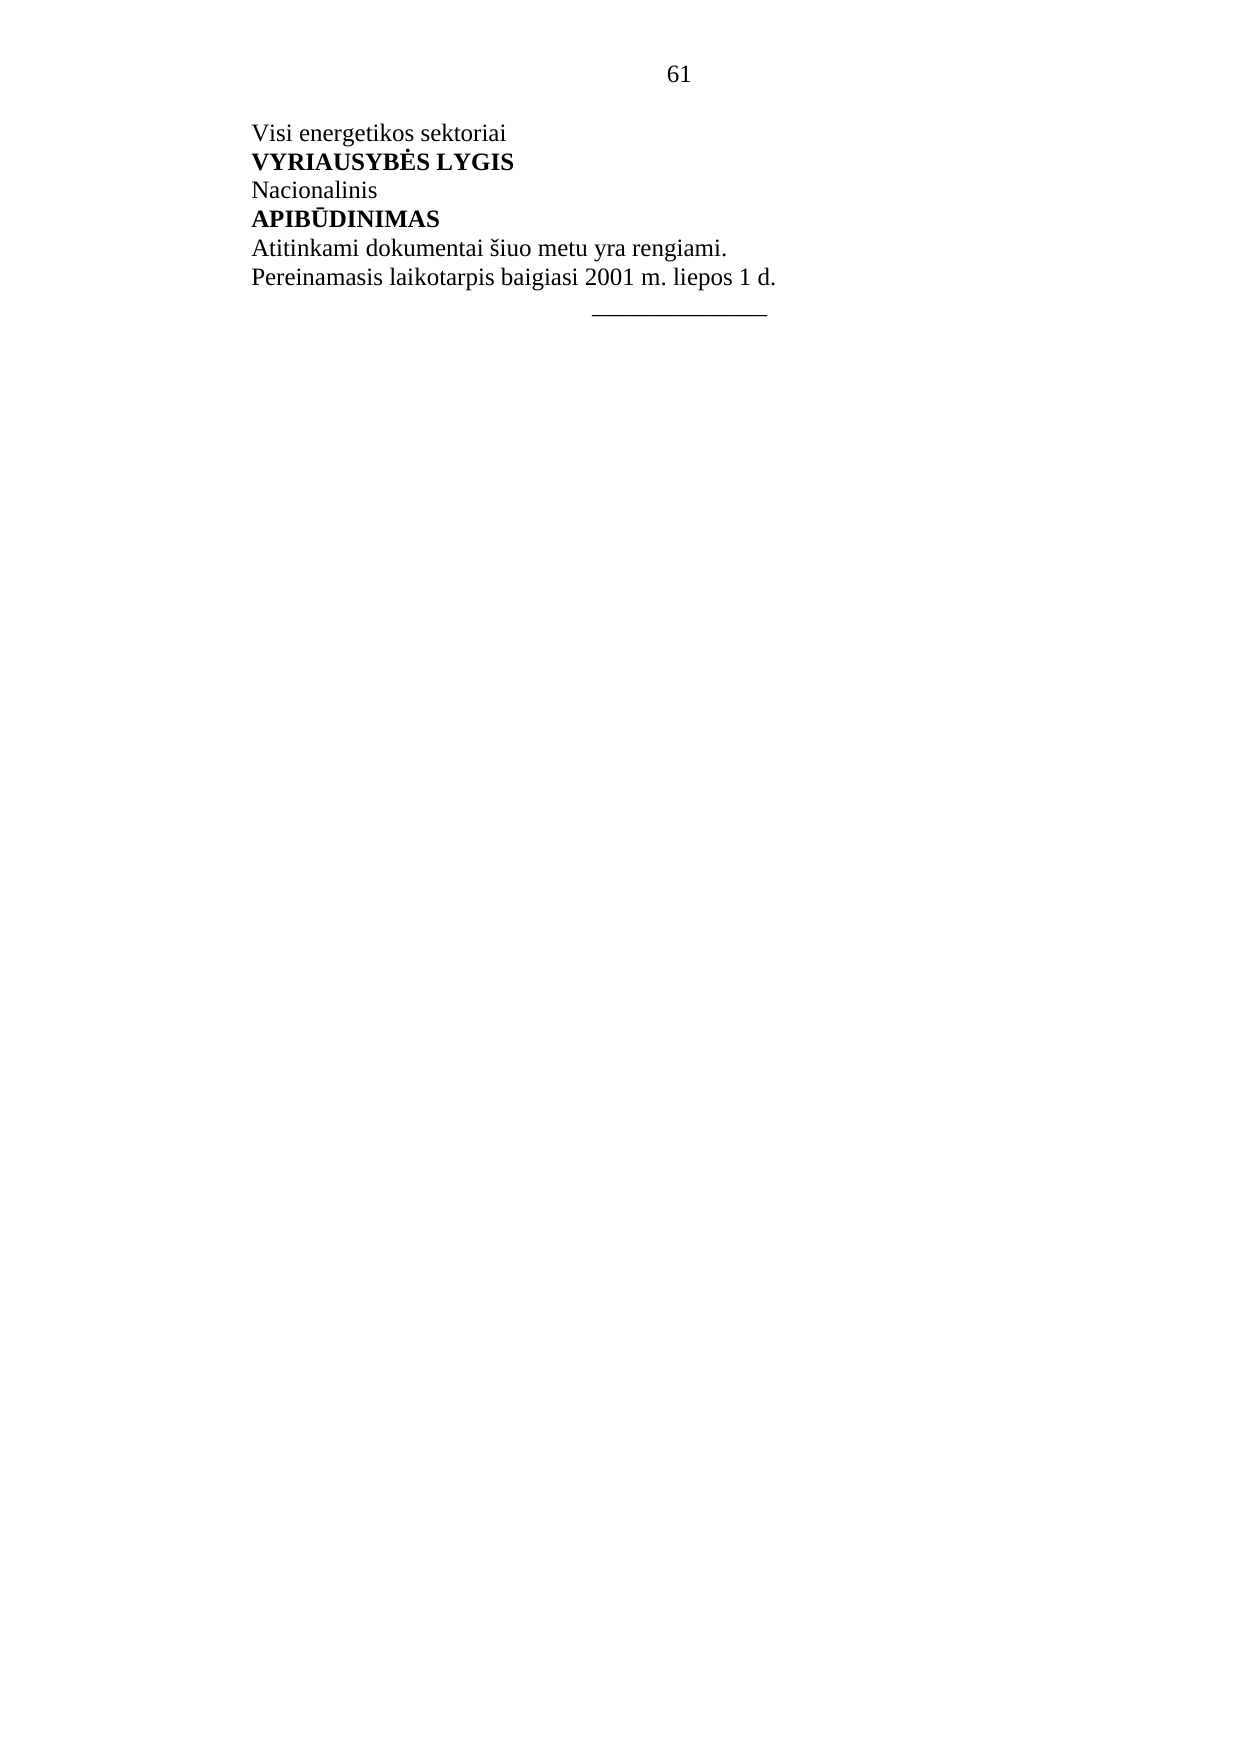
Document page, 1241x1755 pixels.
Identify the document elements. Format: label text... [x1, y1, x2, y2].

text Vyriausybės lygis [177, 147, 1181, 176]
text Nacionalinis [177, 176, 1181, 204]
text Apibūdinimas [177, 204, 1181, 233]
text Visi energetikos sektoriai [177, 118, 1181, 147]
text Atitinkami dokumentai šiuo metu yra rengiami. [177, 233, 1181, 262]
text Pereinamasis laikotarpis baigiasi 2001 m. liepos 1 d. [177, 262, 1181, 291]
text ______________ [177, 291, 1181, 319]
